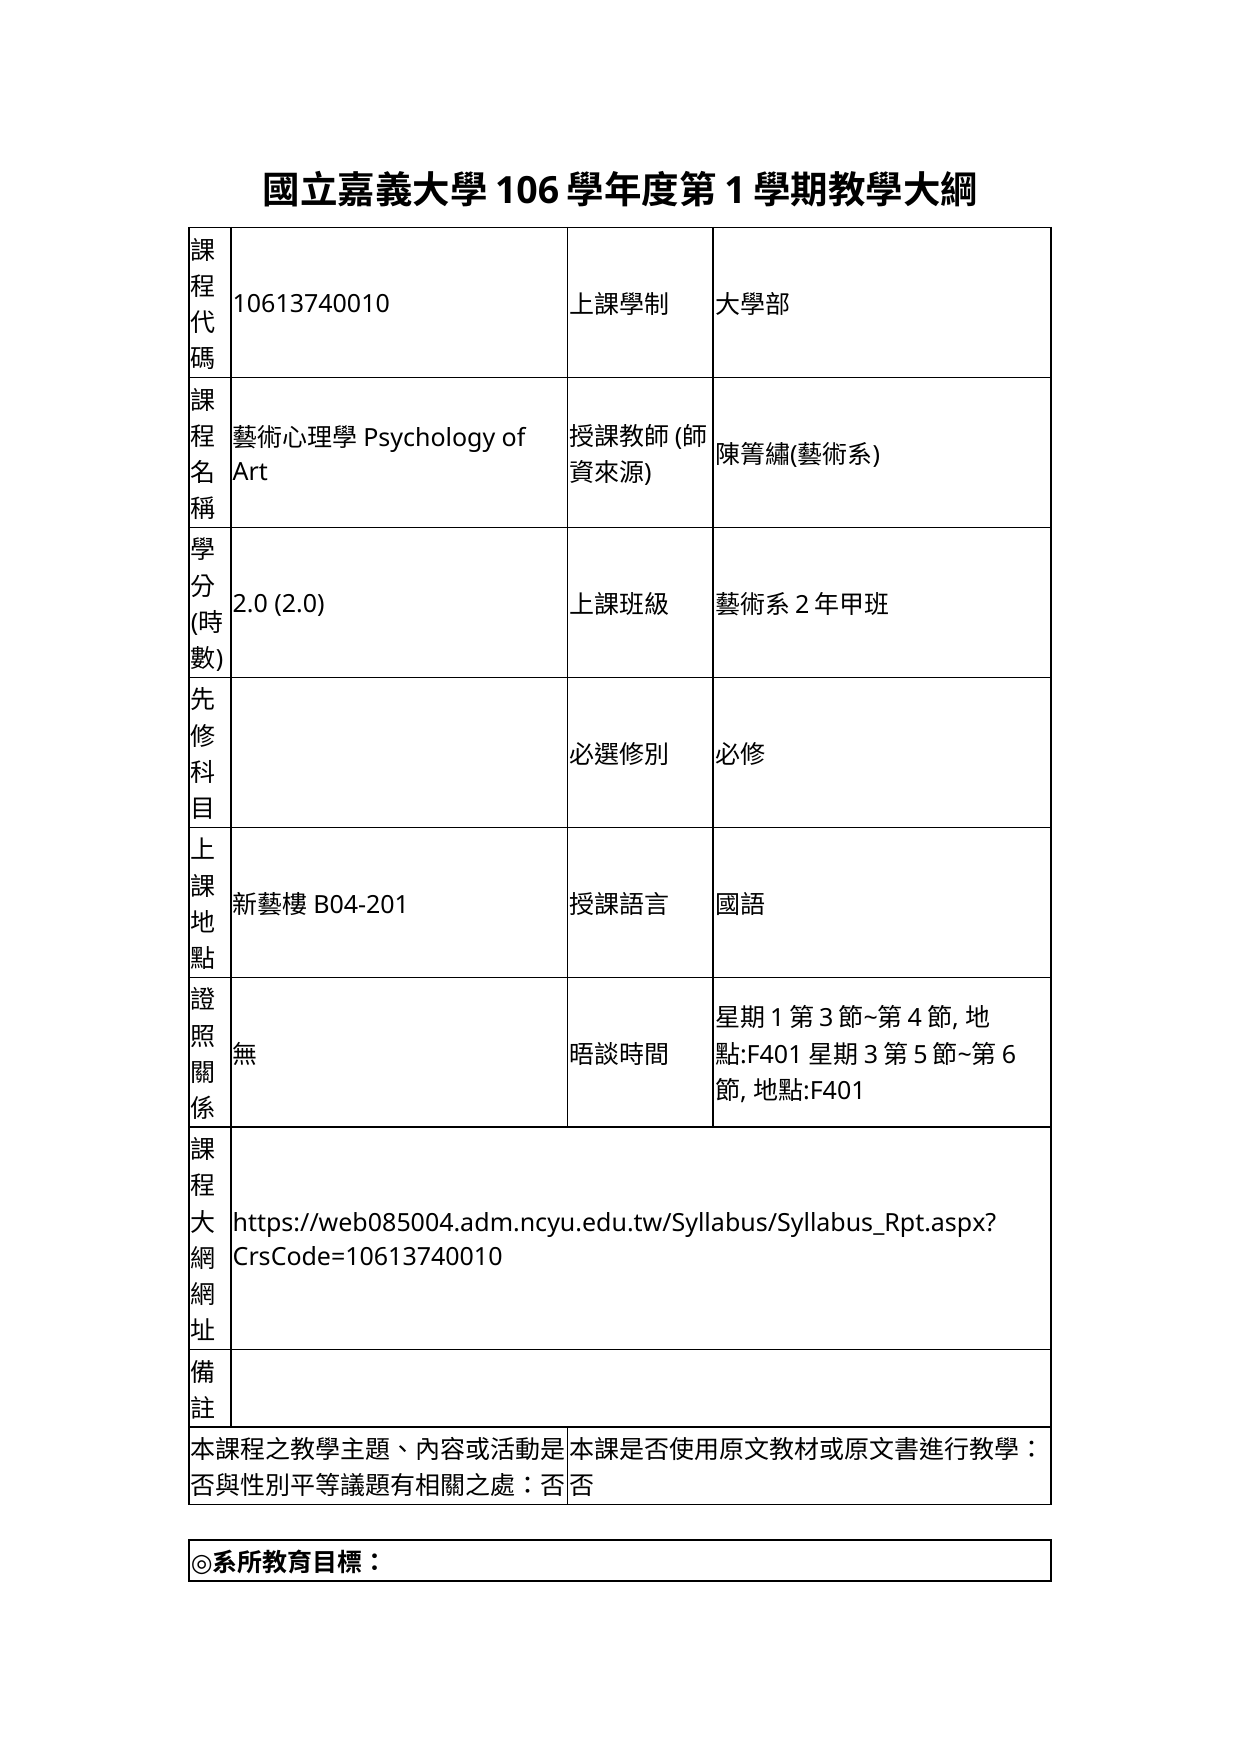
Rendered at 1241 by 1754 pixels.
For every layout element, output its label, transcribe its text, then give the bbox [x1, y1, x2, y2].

table_cell 藝術系2年甲班 [714, 528, 1050, 677]
table_cell 晤談時間 [568, 978, 712, 1126]
table_cell https://web085004.adm.ncyu.edu.tw/Syllabus/Syllabus_Rpt.aspx?CrsCode=10613740010 [232, 1128, 1050, 1349]
table_cell 本課程之教學主題、內容或活動是否與性別平等議題有相關之處：否 [190, 1428, 567, 1503]
table_header ◎系所教育目標： [190, 1541, 1050, 1580]
table_cell 課程大網網址 [190, 1128, 230, 1349]
table_cell 國語 [714, 828, 1050, 976]
table_cell 上課地點 [190, 828, 230, 976]
table_cell 證照關係 [190, 978, 230, 1126]
table_cell [232, 1350, 1050, 1426]
table_header 10613740010 [232, 228, 567, 377]
table_cell 星期1第3節~第4節, 地點:F401 星期3第5節~第6節, 地點:F401 [714, 978, 1050, 1126]
table_cell 新藝樓 B04-201 [232, 828, 567, 976]
table_header 上課學制 [568, 228, 712, 377]
table_cell 必修 [714, 678, 1050, 826]
table_cell 陳箐繡(藝術系) [714, 378, 1050, 527]
table_cell 備 註 [190, 1350, 230, 1426]
table_cell 授課教師 (師資來源) [568, 378, 712, 527]
table_cell 授課語言 [568, 828, 712, 976]
table_cell 必選修別 [568, 678, 712, 826]
table_cell [232, 678, 567, 826]
table_cell 藝術心理學 Psychology of Art [232, 378, 567, 527]
table_cell 上課班級 [568, 528, 712, 677]
table_header 大學部 [714, 228, 1050, 377]
table_cell 本課是否使用原文教材或原文書進行教學：否 [568, 1428, 1050, 1503]
subtitle 國立嘉義大學106學年度第1學期教學大綱 [187, 160, 1053, 215]
table_cell 2.0 (2.0) [232, 528, 567, 677]
table_header [188, 225, 1053, 1584]
table_cell 先修科目 [190, 678, 230, 826]
table_cell 無 [232, 978, 567, 1126]
table_cell 學分(時數) [190, 528, 230, 677]
table_header 課程代碼 [190, 228, 230, 377]
table_cell 課程名稱 [190, 378, 230, 527]
